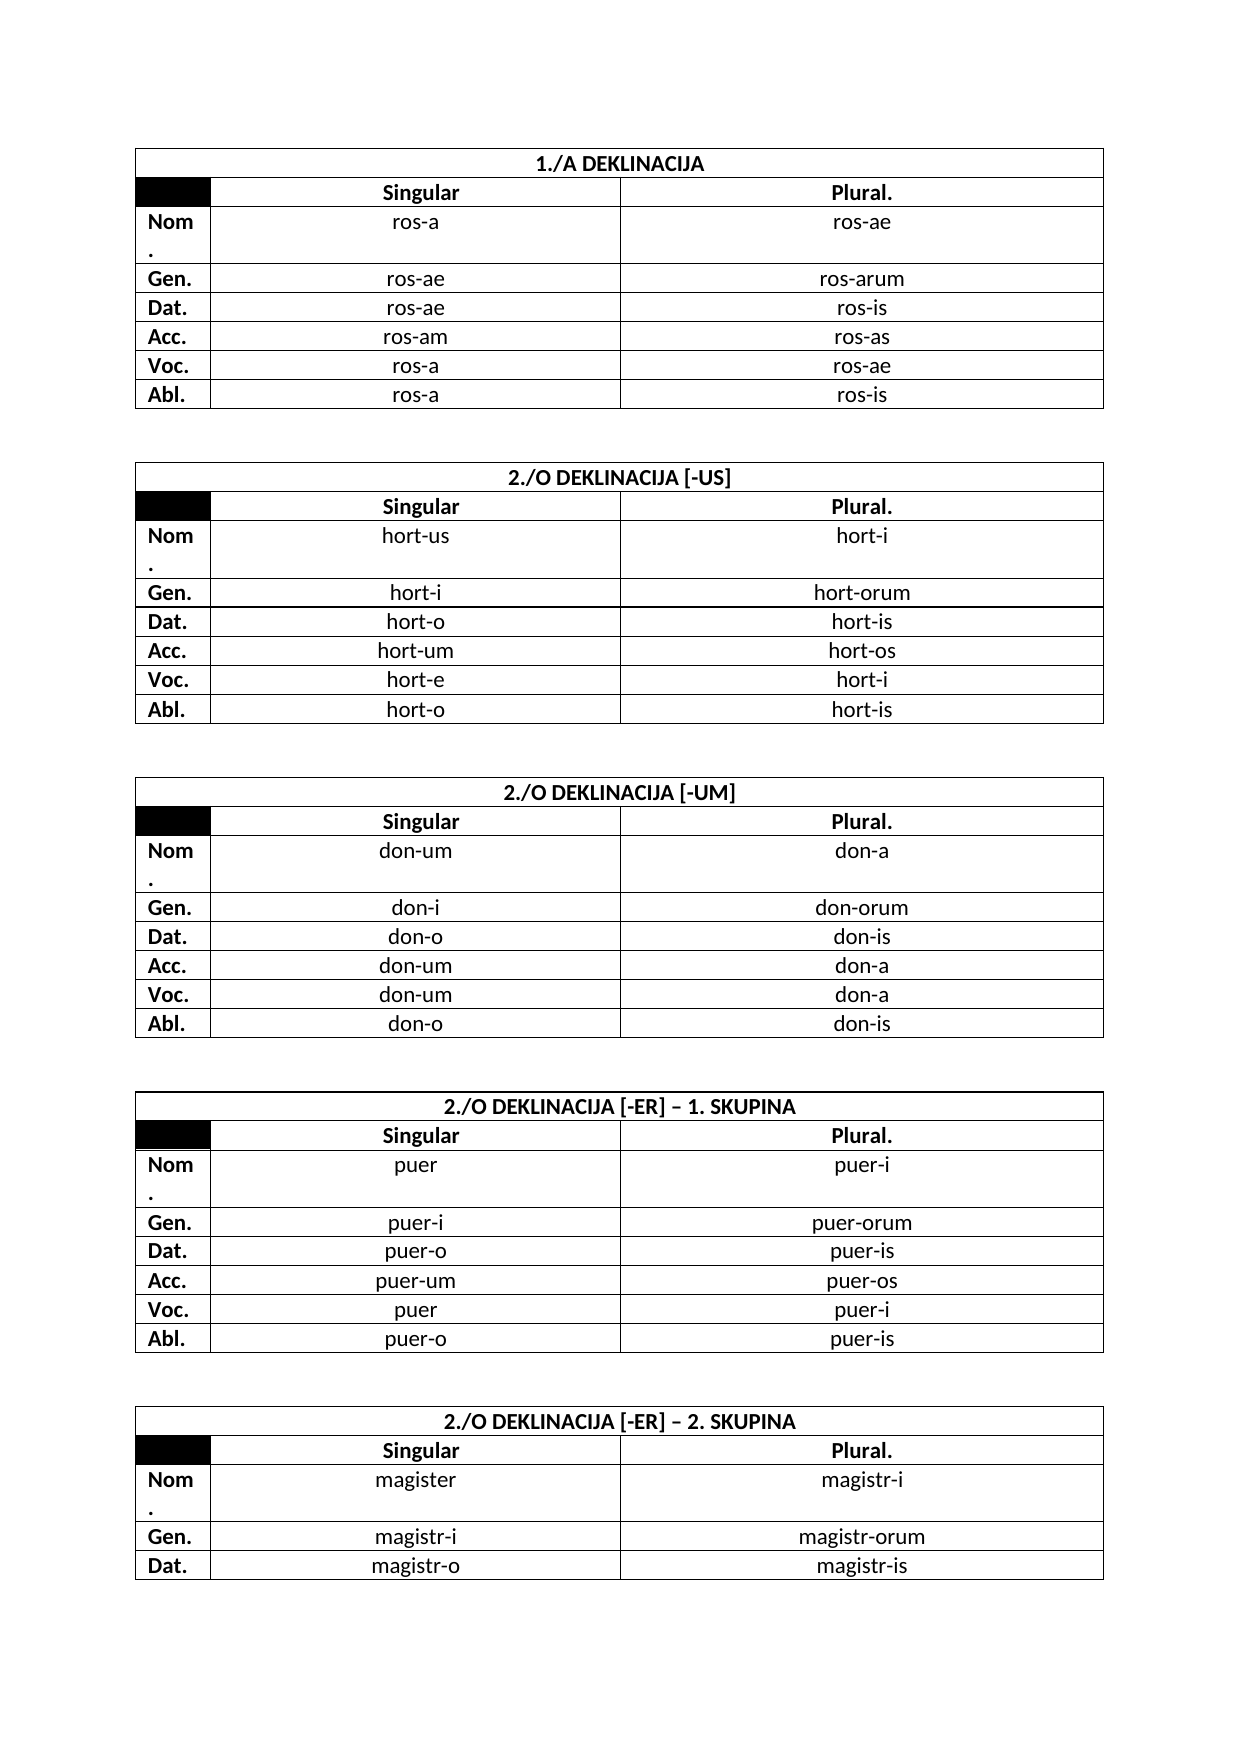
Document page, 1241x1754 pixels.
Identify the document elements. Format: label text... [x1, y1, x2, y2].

table_cell don-is [621, 922, 1103, 950]
table_cell ros-a [211, 351, 620, 379]
table_cell Voc. [136, 980, 210, 1008]
table_cell magistr-o [211, 1551, 620, 1579]
table_cell ros-is [621, 293, 1103, 321]
table_cell Plural. [621, 1121, 1103, 1149]
table_cell Acc. [136, 322, 210, 350]
table_cell Abl. [136, 380, 210, 408]
table_cell Singular [211, 178, 620, 206]
table_cell Plural. [621, 807, 1103, 835]
table_cell magistr-i [211, 1522, 620, 1550]
table_cell Singular [211, 1121, 620, 1149]
table_cell [136, 492, 210, 520]
table_cell puer-i [621, 1151, 1103, 1207]
table_cell puer-um [211, 1266, 620, 1294]
table_cell [136, 1121, 210, 1149]
table_cell Voc. [136, 666, 210, 694]
table_cell Abl. [136, 695, 210, 723]
table_cell ros-ae [211, 293, 620, 321]
table_cell don-is [621, 1009, 1103, 1037]
table_cell hort-os [621, 637, 1103, 664]
table_cell puer-i [211, 1208, 620, 1236]
table_cell don-a [621, 980, 1103, 1008]
table_cell hort-orum [621, 579, 1103, 606]
table_cell ros-as [621, 322, 1103, 350]
table_cell don-orum [621, 893, 1103, 921]
table_cell puer [211, 1151, 620, 1207]
table_cell ros-arum [621, 264, 1103, 292]
table_cell puer-i [621, 1295, 1103, 1323]
table_cell Nom. [136, 1465, 210, 1521]
table_cell Abl. [136, 1009, 210, 1037]
table_cell Voc. [136, 351, 210, 379]
table_cell Dat. [136, 293, 210, 321]
table_cell ros-ae [211, 264, 620, 292]
table_cell Nom. [136, 836, 210, 892]
table_cell Voc. [136, 1295, 210, 1323]
table_cell puer-orum [621, 1208, 1103, 1236]
table_header 1./A DEKLINACIJA [136, 149, 1103, 177]
table_cell puer-is [621, 1237, 1103, 1265]
table_cell Dat. [136, 608, 210, 636]
table_cell puer-is [621, 1324, 1103, 1352]
table_cell don-a [621, 836, 1103, 892]
table_cell don-um [211, 980, 620, 1008]
table_cell ros-ae [621, 207, 1103, 263]
table_cell puer-os [621, 1266, 1103, 1294]
table_cell Acc. [136, 637, 210, 664]
table_cell Dat. [136, 1237, 210, 1265]
table_cell don-um [211, 951, 620, 979]
table_cell Singular [211, 807, 620, 835]
table_cell magister [211, 1465, 620, 1521]
table_cell Acc. [136, 951, 210, 979]
table_cell Gen. [136, 1522, 210, 1550]
table_cell Abl. [136, 1324, 210, 1352]
table_cell Acc. [136, 1266, 210, 1294]
table_cell hort-us [211, 521, 620, 577]
table_cell puer-o [211, 1324, 620, 1352]
table_cell ros-a [211, 380, 620, 408]
table_cell Gen. [136, 579, 210, 606]
table_cell hort-i [621, 521, 1103, 577]
table_cell hort-o [211, 608, 620, 636]
table_cell don-um [211, 836, 620, 892]
table_cell Singular [211, 1436, 620, 1464]
table_cell hort-um [211, 637, 620, 664]
table_cell hort-i [211, 579, 620, 606]
table_header 2./O DEKLINACIJA [-UM] [136, 778, 1103, 806]
table_cell Plural. [621, 492, 1103, 520]
table_cell ros-ae [621, 351, 1103, 379]
table_cell hort-is [621, 695, 1103, 723]
table_cell don-o [211, 922, 620, 950]
table_cell Dat. [136, 922, 210, 950]
table_cell hort-o [211, 695, 620, 723]
table_cell magistr-is [621, 1551, 1103, 1579]
table_header 2./O DEKLINACIJA [-ER] – 1. SKUPINA [136, 1093, 1103, 1120]
table_cell hort-is [621, 608, 1103, 636]
table_cell don-a [621, 951, 1103, 979]
table_cell magistr-orum [621, 1522, 1103, 1550]
table_header 2./O DEKLINACIJA [-ER] – 2. SKUPINA [136, 1407, 1103, 1435]
table_cell [136, 178, 210, 206]
table_cell [136, 1436, 210, 1464]
table_cell ros-am [211, 322, 620, 350]
table_cell hort-e [211, 666, 620, 694]
table_cell Gen. [136, 893, 210, 921]
table_cell puer [211, 1295, 620, 1323]
table_cell Nom. [136, 1151, 210, 1207]
table_cell Nom. [136, 207, 210, 263]
table_cell Dat. [136, 1551, 210, 1579]
table_cell Gen. [136, 1208, 210, 1236]
table_header 2./O DEKLINACIJA [-US] [136, 463, 1103, 491]
table_cell don-i [211, 893, 620, 921]
table_cell puer-o [211, 1237, 620, 1265]
table_cell Gen. [136, 264, 210, 292]
table_cell [136, 807, 210, 835]
table_cell hort-i [621, 666, 1103, 694]
table_cell Plural. [621, 1436, 1103, 1464]
table_cell don-o [211, 1009, 620, 1037]
table_cell ros-is [621, 380, 1103, 408]
table_cell ros-a [211, 207, 620, 263]
table_cell Singular [211, 492, 620, 520]
table_cell Nom. [136, 521, 210, 577]
table_cell Plural. [621, 178, 1103, 206]
table_cell magistr-i [621, 1465, 1103, 1521]
